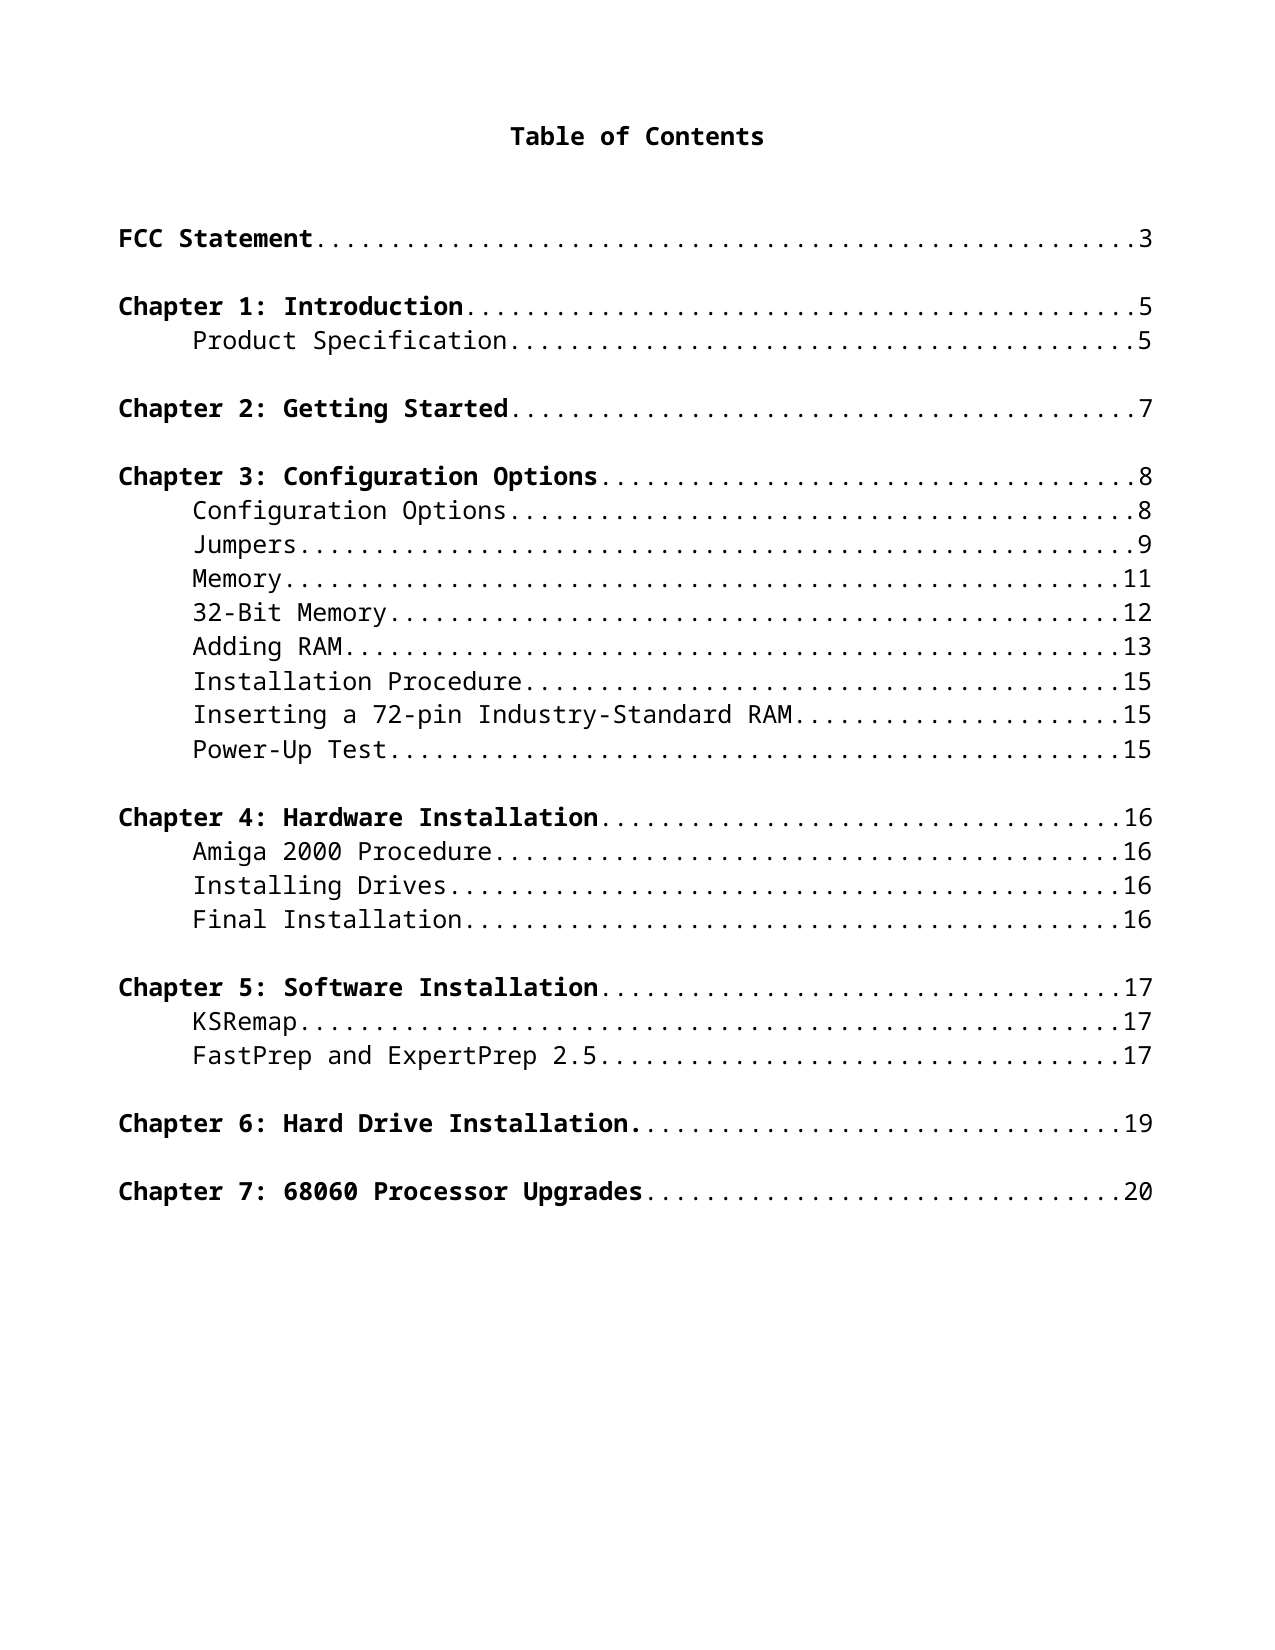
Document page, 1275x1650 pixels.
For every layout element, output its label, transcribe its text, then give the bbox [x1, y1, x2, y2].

text Amiga 2000 Procedure..........................................16 [118, 833, 1157, 867]
text Chapter 7: 68060 Processor Upgrades................................20 [118, 1174, 1157, 1208]
text Chapter 1: Introduction.............................................5 [118, 288, 1157, 322]
text Chapter 2: Getting Started..........................................7 [118, 391, 1157, 425]
text Installation Procedure........................................15 [118, 663, 1157, 697]
text Chapter 4: Hardware Installation...................................16 [118, 799, 1157, 833]
text Chapter 3: Configuration Options....................................8 [118, 459, 1157, 493]
text Adding RAM....................................................13 [118, 629, 1157, 663]
text 32-Bit Memory.................................................12 [118, 595, 1157, 629]
text Chapter 6: Hard Drive Installation.................................19 [118, 1106, 1157, 1140]
text Installing Drives.............................................16 [118, 867, 1157, 902]
text Jumpers........................................................9 [118, 527, 1157, 561]
text Memory........................................................11 [118, 561, 1157, 595]
text Final Installation............................................16 [118, 902, 1157, 936]
text Table of Contents [118, 118, 1157, 152]
text Power-Up Test.................................................15 [118, 731, 1157, 765]
text FastPrep and ExpertPrep 2.5...................................17 [118, 1038, 1157, 1072]
text FCC Statement.......................................................3 [118, 220, 1157, 254]
text Inserting a 72-pin Industry-Standard RAM......................15 [118, 697, 1157, 731]
text KSRemap.......................................................17 [118, 1004, 1157, 1038]
text Configuration Options..........................................8 [118, 493, 1157, 527]
text Product Specification..........................................5 [118, 322, 1157, 357]
text Chapter 5: Software Installation...................................17 [118, 970, 1157, 1004]
